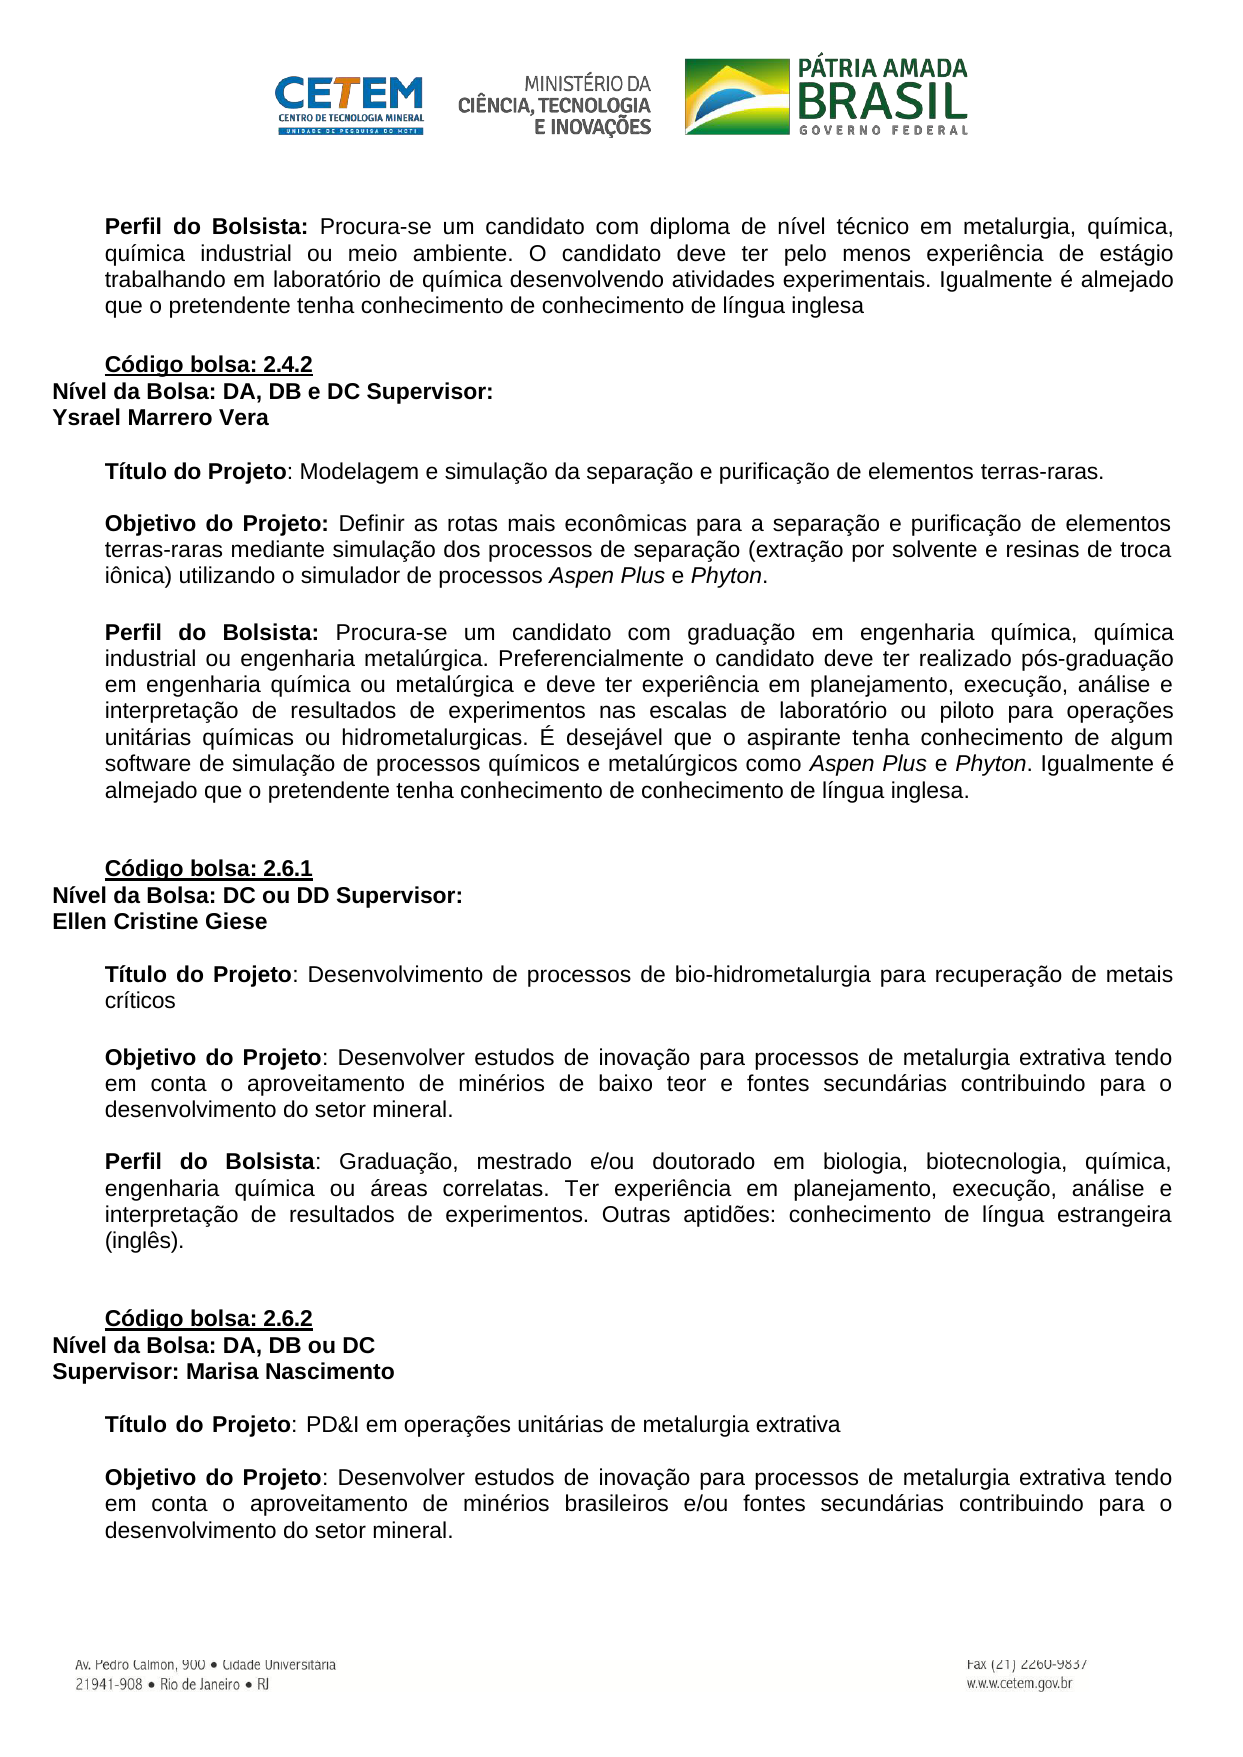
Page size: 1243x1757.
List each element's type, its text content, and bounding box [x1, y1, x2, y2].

subtitle Nível da Bolsa: DA, DB ou DC Supervisor: Marisa Nascimento [52, 1332, 504, 1384]
text Objetivo do Projeto: Desenvolver estudos de inovação para processos de metalurgia extrativa tendo em conta o aproveitamento de minérios brasileiros e/ou fontes secundárias contribuindo para o desenvolvimento do setor mineral. [104, 1464, 1173, 1543]
text Perfil do Bolsista: Procura-se um candidato com diploma de nível técnico em metalurgia, química, química industrial ou meio ambiente. O candidato deve ter pelo menos experiência de estágio trabalhando em laboratório de química desenvolvendo atividades experimentais. Igualmente é almejado que o pretendente tenha conhecimento de conhecimento de língua inglesa [104, 213, 1174, 318]
subtitle Nível da Bolsa: DA, DB e DC Supervisor: Ysrael Marrero Vera [52, 378, 504, 431]
subtitle Nível da Bolsa: DC ou DD Supervisor: Ellen Cristine Giese [52, 882, 504, 934]
text Título do Projeto: PD&I em operações unitárias de metalurgia extrativa [104, 1411, 1191, 1438]
text Objetivo do Projeto: Definir as rotas mais econômicas para a separação e purificação de elementos terras-raras mediante simulação dos processos de separação (extração por solvente e resinas de troca iônica) utilizando o simulador de processos Aspen Plus e Phyton. [104, 510, 1172, 589]
text Código bolsa: 2.4.2 [104, 352, 1191, 378]
text Perfil do Bolsista: Procura-se um candidato com graduação em engenharia química, química industrial ou engenharia metalúrgica. Preferencialmente o candidato deve ter realizado pós-graduação em engenharia química ou metalúrgica e deve ter experiência em planejamento, execução, análise e interpretação de resultados de experimentos nas escalas de laboratório ou piloto para operações unitárias químicas ou hidrometalurgicas. É desejável que o aspirante tenha conhecimento de algum software de simulação de processos químicos e metalúrgicos como Aspen Plus e Phyton. Igualmente é almejado que o pretendente tenha conhecimento de conhecimento de língua inglesa. [104, 618, 1174, 803]
text Título do Projeto: Modelagem e simulação da separação e purificação de elementos terras-raras. [104, 458, 1191, 484]
text Objetivo do Projeto: Desenvolver estudos de inovação para processos de metalurgia extrativa tendo em conta o aproveitamento de minérios de baixo teor e fontes secundárias contribuindo para o desenvolvimento do setor mineral. [104, 1044, 1173, 1123]
text Perfil do Bolsista: Graduação, mestrado e/ou doutorado em biologia, biotecnologia, química, engenharia química ou áreas correlatas. Ter experiência em planejamento, execução, análise e interpretação de resultados de experimentos. Outras aptidões: conhecimento de língua estrangeira (inglês). [104, 1148, 1173, 1253]
text Código bolsa: 2.6.2 [104, 1305, 1191, 1332]
text Título do Projeto: Desenvolvimento de processos de bio-hidrometalurgia para recuperação de metais críticos [104, 961, 1174, 1014]
text Código bolsa: 2.6.1 [104, 855, 1191, 882]
